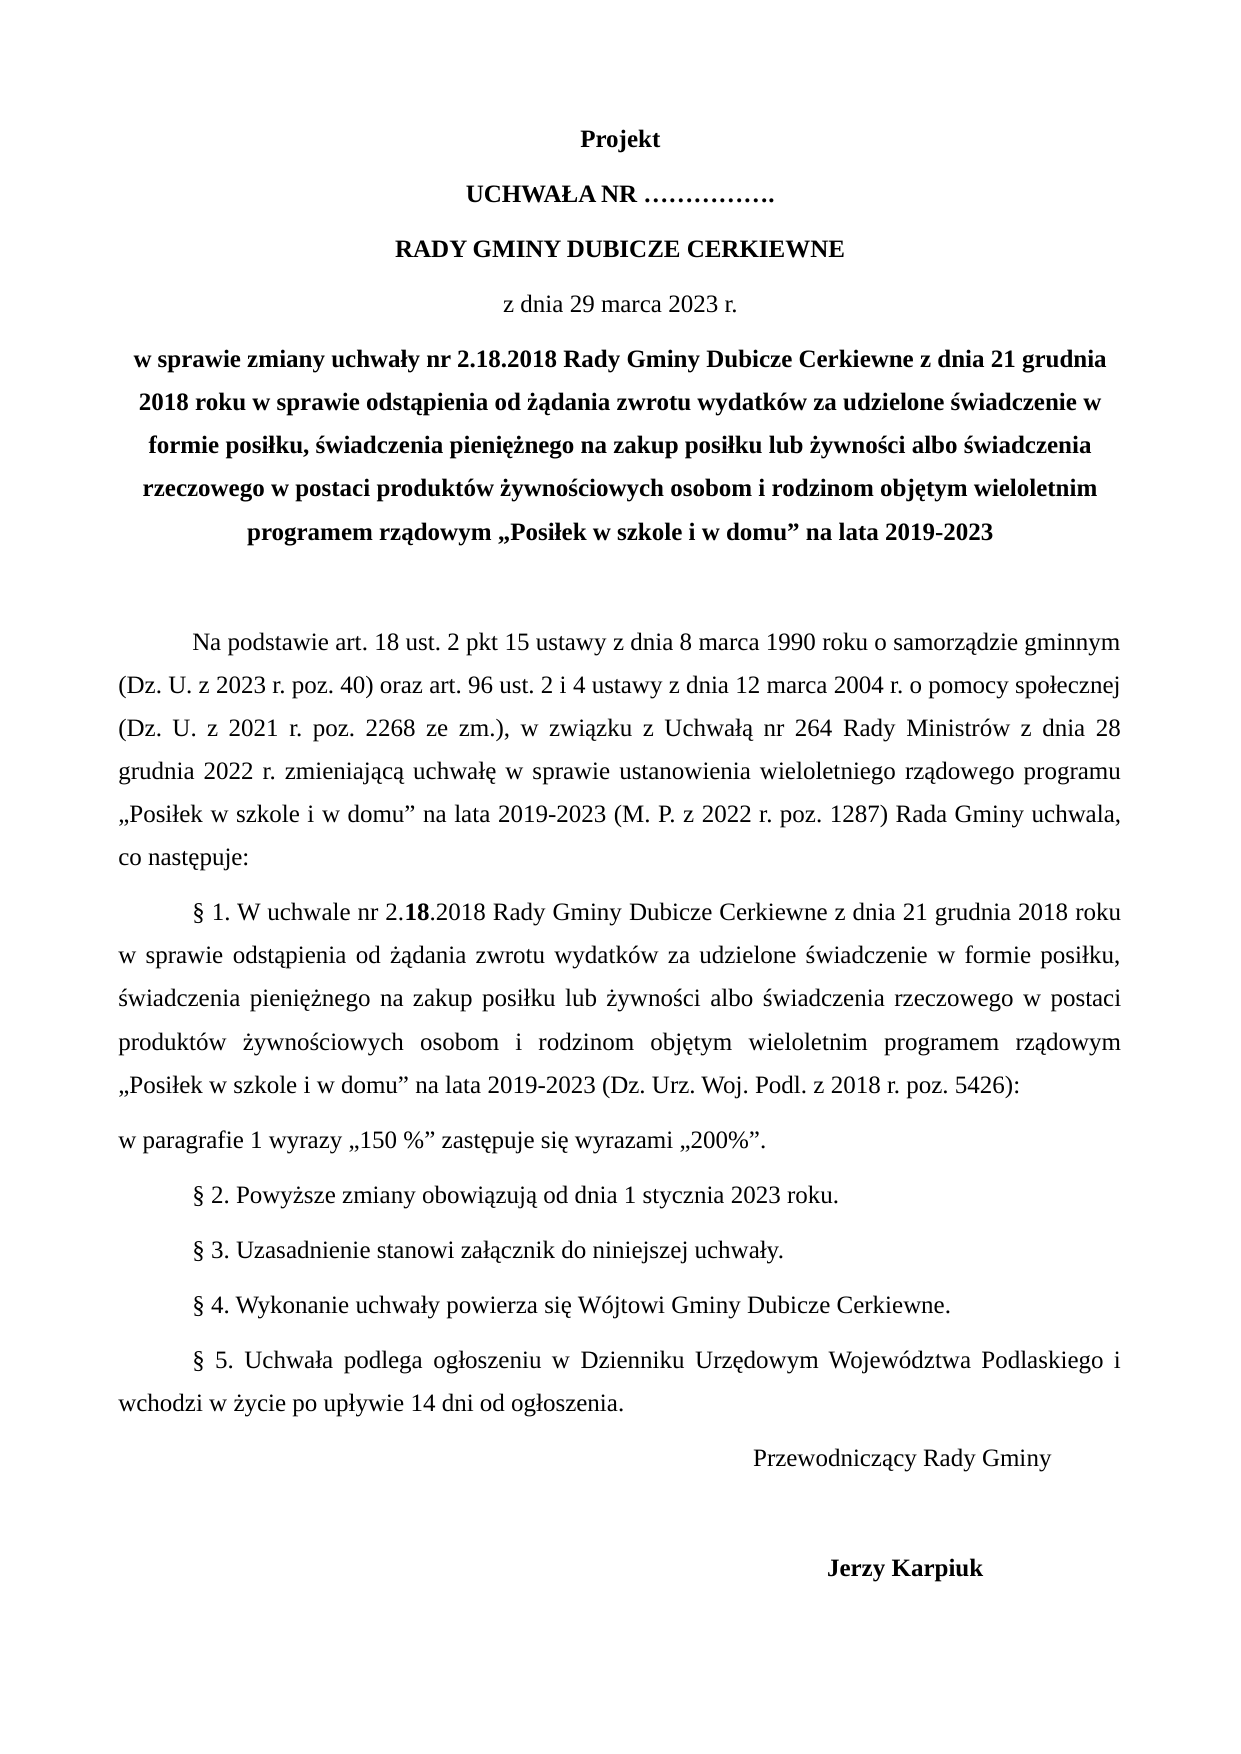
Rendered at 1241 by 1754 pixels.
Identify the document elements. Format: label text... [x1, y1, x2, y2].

text w paragrafie 1 wyrazy „150 %” zastępuje się wyrazami „200%”. [118, 1125, 1122, 1153]
text § 5. Uchwała podlega ogłoszeniu w Dzienniku Urzędowym Województwa Podlaskiego i wchodzi w życie po upływie 14 dni od ogłoszenia. [118, 1345, 1122, 1417]
text Jerzy Karpiuk [118, 1553, 1122, 1582]
text § 3. Uzasadnienie stanowi załącznik do niniejszej uchwały. [118, 1235, 1122, 1263]
text § 2. Powyższe zmiany obowiązują od dnia 1 stycznia 2023 roku. [118, 1180, 1122, 1208]
text § 4. Wykonanie uchwały powierza się Wójtowi Gminy Dubicze Cerkiewne. [118, 1290, 1122, 1318]
text w sprawie zmiany uchwały nr 2.18.2018 Rady Gminy Dubicze Cerkiewne z dnia 21 grudnia 2018 roku w sprawie odstąpienia od żądania zwrotu wydatków za udzielone świadczenie w formie posiłku, świadczenia pieniężnego na zakup posiłku lub żywności albo świadczenia rzeczowego w postaci produktów żywnościowych osobom i rodzinom objętym wieloletnim programem rządowym „Posiłek w szkole i w domu” na lata 2019-2023 [118, 344, 1122, 545]
text RADY GMINY DUBICZE CERKIEWNE [118, 234, 1122, 263]
text z dnia 29 marca 2023 r. [118, 289, 1122, 318]
text Przewodniczący Rady Gminy [118, 1443, 1122, 1472]
text UCHWAŁA NR ……………. [118, 179, 1122, 208]
text Projekt [118, 124, 1122, 153]
text Na podstawie art. 18 ust. 2 pkt 15 ustawy z dnia 8 marca 1990 roku o samorządzie gminnym (Dz. U. z 2023 r. poz. 40) oraz art. 96 ust. 2 i 4 ustawy z dnia 12 marca 2004 r. o pomocy społecznej (Dz. U. z 2021 r. poz. 2268 ze zm.), w związku z Uchwałą nr 264 Rady Ministrów z dnia 28 grudnia 2022 r. zmieniającą uchwałę w sprawie ustanowienia wieloletniego rządowego programu „Posiłek w szkole i w domu” na lata 2019-2023 (M. P. z 2022 r. poz. 1287) Rada Gminy uchwala, co następuje: [118, 627, 1122, 871]
text § 1. W uchwale nr 2.18.2018 Rady Gminy Dubicze Cerkiewne z dnia 21 grudnia 2018 roku w sprawie odstąpienia od żądania zwrotu wydatków za udzielone świadczenie w formie posiłku, świadczenia pieniężnego na zakup posiłku lub żywności albo świadczenia rzeczowego w postaci produktów żywnościowych osobom i rodzinom objętym wieloletnim programem rządowym „Posiłek w szkole i w domu” na lata 2019-2023 (Dz. Urz. Woj. Podl. z 2018 r. poz. 5426): [118, 897, 1122, 1098]
